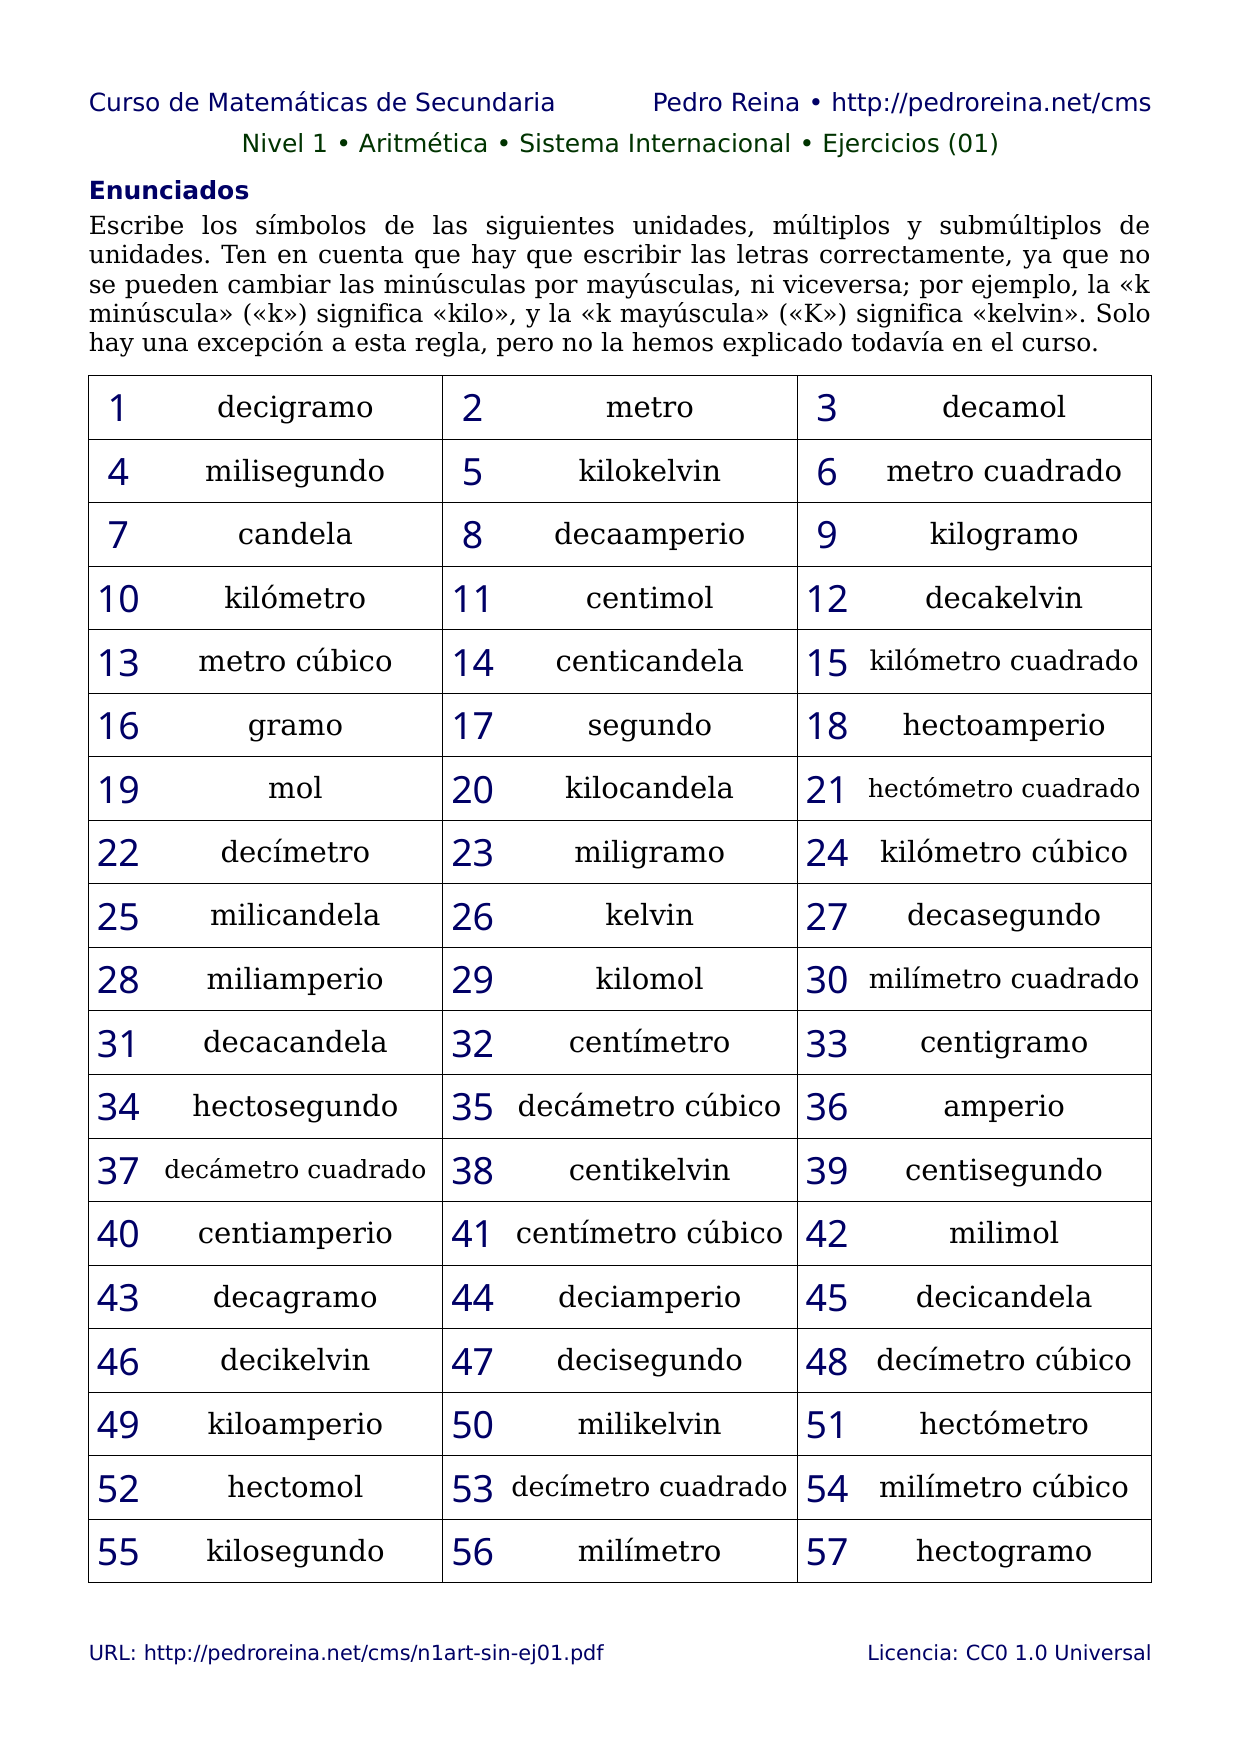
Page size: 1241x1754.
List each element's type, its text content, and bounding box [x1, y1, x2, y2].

table_cell 33 [798, 1011, 856, 1074]
table_cell kilokelvin [502, 440, 797, 502]
table_cell decaamperio [502, 503, 797, 566]
table_cell 27 [798, 884, 856, 947]
table_cell deciamperio [502, 1266, 797, 1328]
table_cell centicandela [502, 630, 797, 693]
table_cell 45 [798, 1266, 856, 1328]
table_cell centímetro [502, 1011, 797, 1074]
table_cell 54 [798, 1456, 856, 1519]
table_cell milisegundo [148, 440, 442, 502]
table_cell decicandela [856, 1266, 1151, 1328]
table_cell 14 [443, 630, 502, 693]
table_cell 20 [443, 757, 502, 820]
table_cell decakelvin [856, 567, 1151, 629]
table_cell milímetro cuadrado [856, 948, 1151, 1010]
table_cell hectosegundo [148, 1075, 442, 1137]
table_cell milímetro cúbico [856, 1456, 1151, 1519]
table_cell 23 [443, 821, 502, 883]
table_cell metro cúbico [148, 630, 442, 693]
table_cell milimol [856, 1202, 1151, 1264]
table_cell hectómetro cuadrado [856, 757, 1151, 820]
table_cell 5 [443, 440, 502, 502]
table_cell 21 [798, 757, 856, 820]
table_cell 6 [798, 440, 856, 502]
table_cell 40 [89, 1202, 147, 1264]
table_cell 44 [443, 1266, 502, 1328]
table_cell 10 [89, 567, 147, 629]
table_cell segundo [502, 694, 797, 756]
table_cell 38 [443, 1139, 502, 1201]
table_cell centiamperio [148, 1202, 442, 1264]
table_cell 43 [89, 1266, 147, 1328]
table_cell decímetro cúbico [856, 1329, 1151, 1392]
text Curso de Matemáticas de Secundaria Pedro Reina • http://pedroreina.net/cms [88, 88, 1152, 118]
table_cell decikelvin [148, 1329, 442, 1392]
table_cell kilómetro cúbico [856, 821, 1151, 883]
table_header 3 [798, 376, 856, 438]
table_cell 56 [443, 1520, 502, 1582]
table_cell centisegundo [856, 1139, 1151, 1201]
table_cell kilosegundo [148, 1520, 442, 1582]
table_cell kilómetro cuadrado [856, 630, 1151, 693]
table_cell 17 [443, 694, 502, 756]
table_cell amperio [856, 1075, 1151, 1137]
text Escribe los símbolos de las siguientes unidades, múltiplos y submúltiplos de unidades. Ten en cuenta que hay que escribir las letras correctamente, ya que no se pueden cambiar las minúsculas por mayúsculas, ni viceversa; por ejemplo, la «k minúscula» («k») significa «kilo», y la «k mayúscula» («K») significa «kelvin». Solo hay una excepción a esta regla, pero no la hemos explicado todavía en el curso. [88, 211, 1152, 357]
table_cell decímetro cuadrado [502, 1456, 797, 1519]
table_cell 29 [443, 948, 502, 1010]
table_cell 25 [89, 884, 147, 947]
table_cell kilomol [502, 948, 797, 1010]
table_cell 57 [798, 1520, 856, 1582]
table_cell 16 [89, 694, 147, 756]
table_cell 55 [89, 1520, 147, 1582]
table_cell 37 [89, 1139, 147, 1201]
table_cell milímetro [502, 1520, 797, 1582]
table_cell hectómetro [856, 1393, 1151, 1455]
table_cell centikelvin [502, 1139, 797, 1201]
table_header decigramo [148, 376, 442, 438]
table_cell decacandela [148, 1011, 442, 1074]
table_cell 39 [798, 1139, 856, 1201]
table_cell 18 [798, 694, 856, 756]
table_cell decámetro cuadrado [148, 1139, 442, 1201]
table_cell centimol [502, 567, 797, 629]
table_cell kilómetro [148, 567, 442, 629]
table_cell 24 [798, 821, 856, 883]
table_cell 28 [89, 948, 147, 1010]
table_cell kilogramo [856, 503, 1151, 566]
table_cell 35 [443, 1075, 502, 1137]
table_cell gramo [148, 694, 442, 756]
table_cell mol [148, 757, 442, 820]
table_header decamol [856, 376, 1151, 438]
table_cell decímetro [148, 821, 442, 883]
table_cell 15 [798, 630, 856, 693]
table_cell 12 [798, 567, 856, 629]
table_cell 9 [798, 503, 856, 566]
table_cell 53 [443, 1456, 502, 1519]
text Enunciados [88, 176, 1152, 206]
table_cell 51 [798, 1393, 856, 1455]
table_cell 30 [798, 948, 856, 1010]
table_header 1 [89, 376, 147, 438]
table_cell 47 [443, 1329, 502, 1392]
table_cell hectogramo [856, 1520, 1151, 1582]
table_cell 19 [89, 757, 147, 820]
table_cell 26 [443, 884, 502, 947]
table_cell milikelvin [502, 1393, 797, 1455]
table_cell metro cuadrado [856, 440, 1151, 502]
table_cell 22 [89, 821, 147, 883]
table_cell centímetro cúbico [502, 1202, 797, 1264]
table_cell 32 [443, 1011, 502, 1074]
table_cell 42 [798, 1202, 856, 1264]
table_cell kilocandela [502, 757, 797, 820]
table_cell 49 [89, 1393, 147, 1455]
table_cell 4 [89, 440, 147, 502]
table_cell 52 [89, 1456, 147, 1519]
table_cell 46 [89, 1329, 147, 1392]
table_cell 34 [89, 1075, 147, 1137]
table_cell decámetro cúbico [502, 1075, 797, 1137]
table_cell 8 [443, 503, 502, 566]
table_cell centigramo [856, 1011, 1151, 1074]
table_cell 13 [89, 630, 147, 693]
table_cell milicandela [148, 884, 442, 947]
table_header metro [502, 376, 797, 438]
table_cell kelvin [502, 884, 797, 947]
table_cell 41 [443, 1202, 502, 1264]
table_cell 31 [89, 1011, 147, 1074]
table_cell candela [148, 503, 442, 566]
table_cell 36 [798, 1075, 856, 1137]
table_cell 50 [443, 1393, 502, 1455]
table_cell decasegundo [856, 884, 1151, 947]
table_cell miligramo [502, 821, 797, 883]
table_cell 48 [798, 1329, 856, 1392]
table_cell 11 [443, 567, 502, 629]
table_cell kiloamperio [148, 1393, 442, 1455]
table_cell decagramo [148, 1266, 442, 1328]
table_cell hectoamperio [856, 694, 1151, 756]
table_header 2 [443, 376, 502, 438]
table_cell miliamperio [148, 948, 442, 1010]
table_cell decisegundo [502, 1329, 797, 1392]
table_cell hectomol [148, 1456, 442, 1519]
text Nivel 1 • Aritmética • Sistema Internacional • Ejercicios (01) [88, 129, 1152, 159]
table_cell 7 [89, 503, 147, 566]
